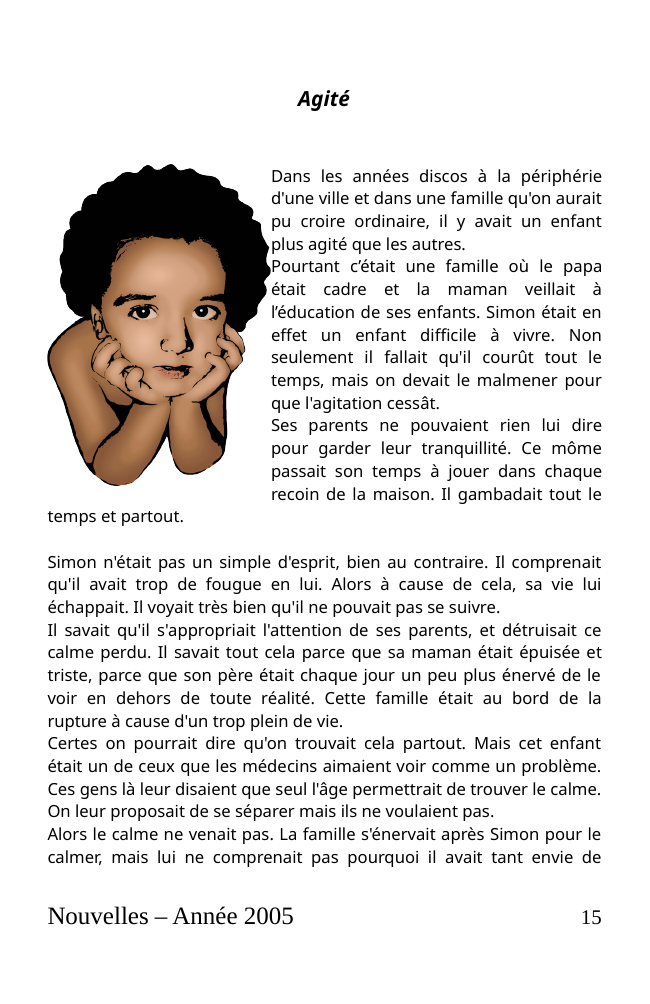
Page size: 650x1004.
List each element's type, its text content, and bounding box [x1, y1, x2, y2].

text Il savait qu'il s'appropriait l'attention de ses parents, et détruisait ce calme perdu. Il savait tout cela parce que sa maman était épuisée et triste, parce que son père était chaque jour un peu plus énervé de le voir en dehors de toute réalité. Cette famille était au bord de la rupture à cause d'un trop plein de vie. [47, 618, 602, 732]
text Alors le calme ne venait pas. La famille s'énervait après Simon pour le calmer, mais lui ne comprenait pas pourquoi il avait tant envie de [47, 823, 602, 868]
text Certes on pourrait dire qu'on trouvait cela partout. Mais cet enfant était un de ceux que les médecins aimaient voir comme un problème. Ces gens là leur disaient que seul l'âge permettrait de trouver le calme. On leur proposait de se séparer mais ils ne voulaient pas. [47, 732, 602, 823]
subtitle Agité [47, 84, 602, 112]
text Dans les années discos à la périphérie d'une ville et dans une famille qu'on aurait pu croire ordinaire, il y avait un enfant plus agité que les autres. [271, 164, 602, 255]
text Simon n'était pas un simple d'esprit, bien au contraire. Il comprenait qu'il avait trop de fougue en lui. Alors à cause de cela, sa vie lui échappait. Il voyait très bien qu'il ne pouvait pas se suivre. [47, 550, 602, 618]
picture [47, 164, 271, 486]
text Ses parents ne pouvaient rien lui dire pour garder leur tranquillité. Ce môme passait son temps à jouer dans chaque recoin de la maison. Il gambadait tout le temps et partout. [47, 414, 602, 527]
text Pourtant c’était une famille où le papa était cadre et la maman veillait à l’éducation de ses enfants. Simon était en effet un enfant difficile à vivre. Non seulement il fallait qu'il courût tout le temps, mais on devait le malmener pour que l'agitation cessât. [271, 255, 602, 414]
